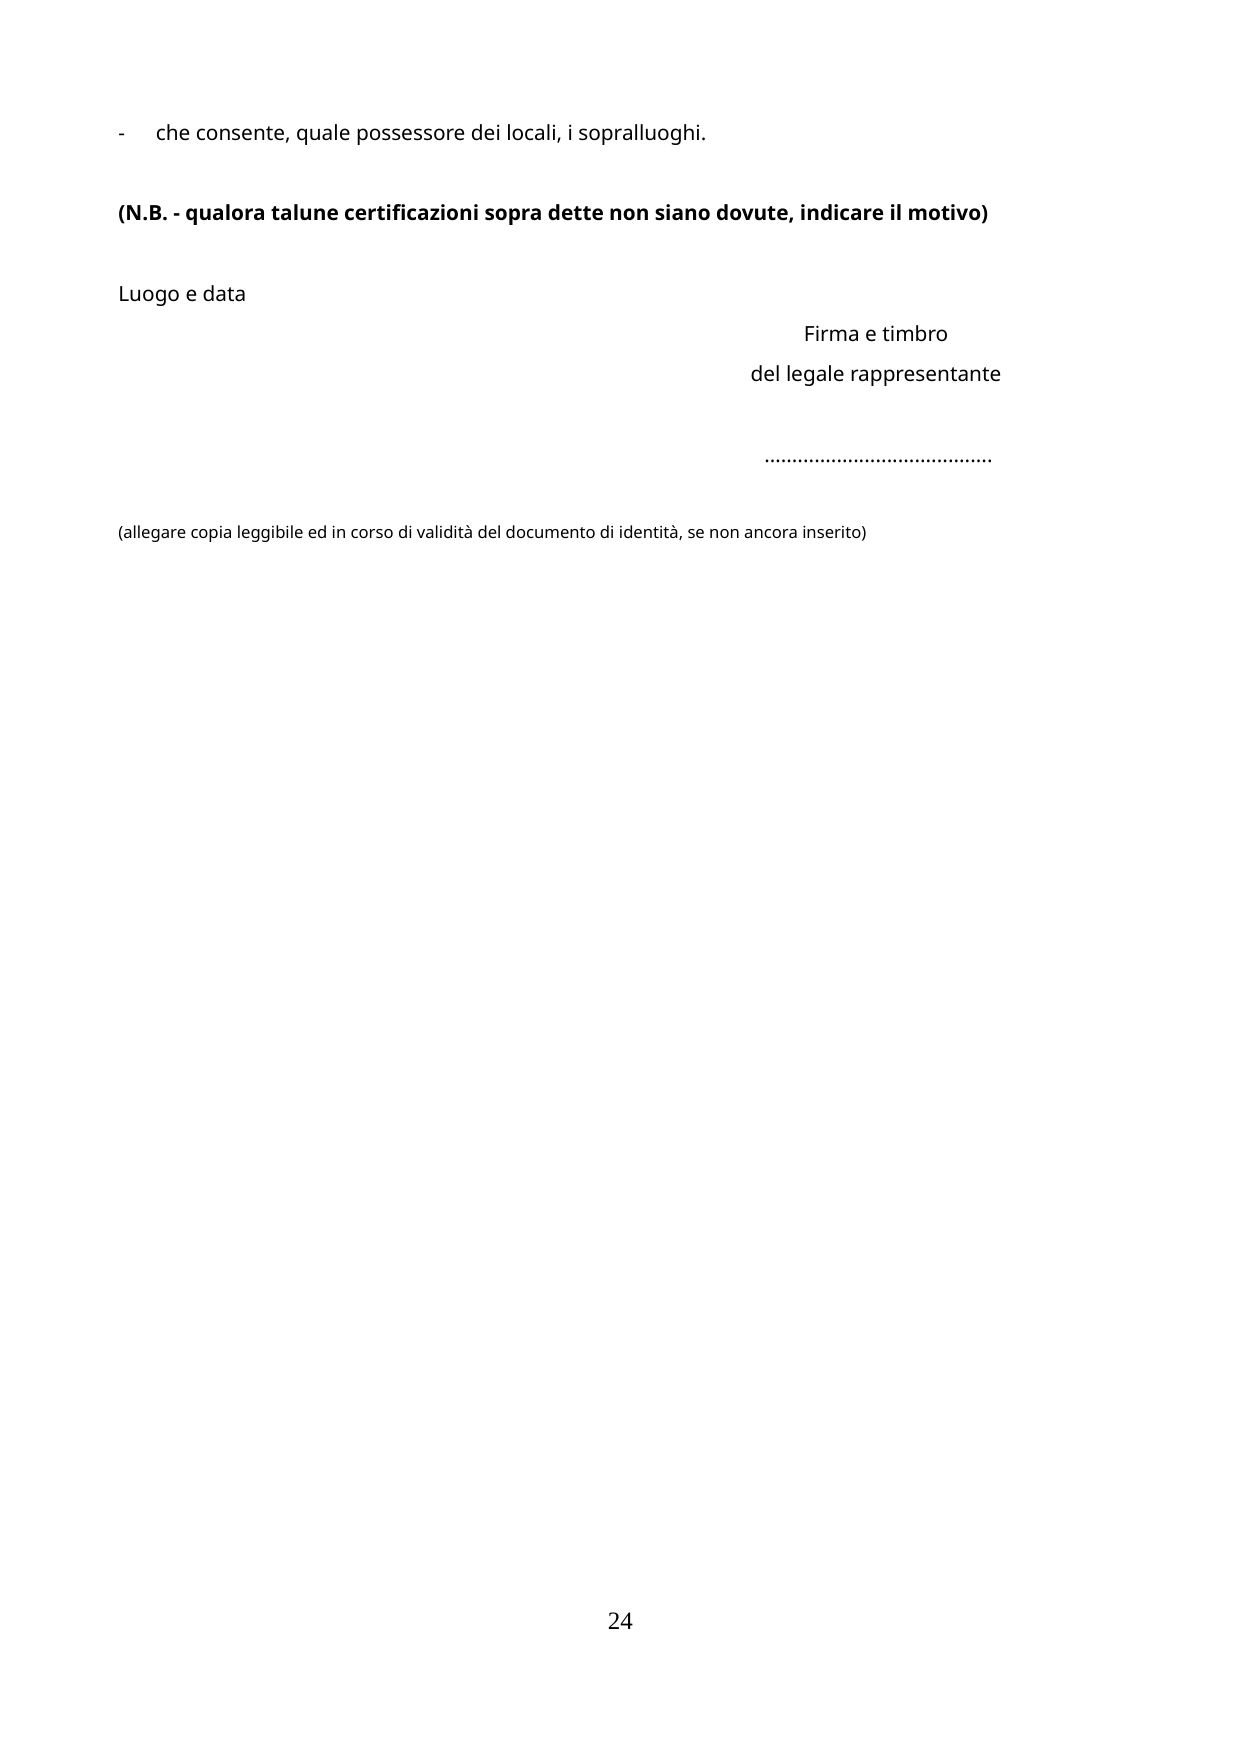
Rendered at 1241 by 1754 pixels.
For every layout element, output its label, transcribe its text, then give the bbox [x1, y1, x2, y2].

text …...................................... [694, 440, 1063, 468]
text Firma e timbro [694, 319, 1063, 348]
text del legale rappresentante [694, 359, 1063, 388]
subtitle (allegare copia leggibile ed in corso di validità del documento di identità, se non ancora inserito) [118, 520, 1122, 543]
text Luogo e data [118, 279, 1122, 307]
list che consente, quale possessore dei locali, i sopralluoghi. [118, 118, 1122, 147]
text (N.B. - qualora talune certificazioni sopra dette non siano dovute, indicare il motivo) [118, 198, 1122, 227]
